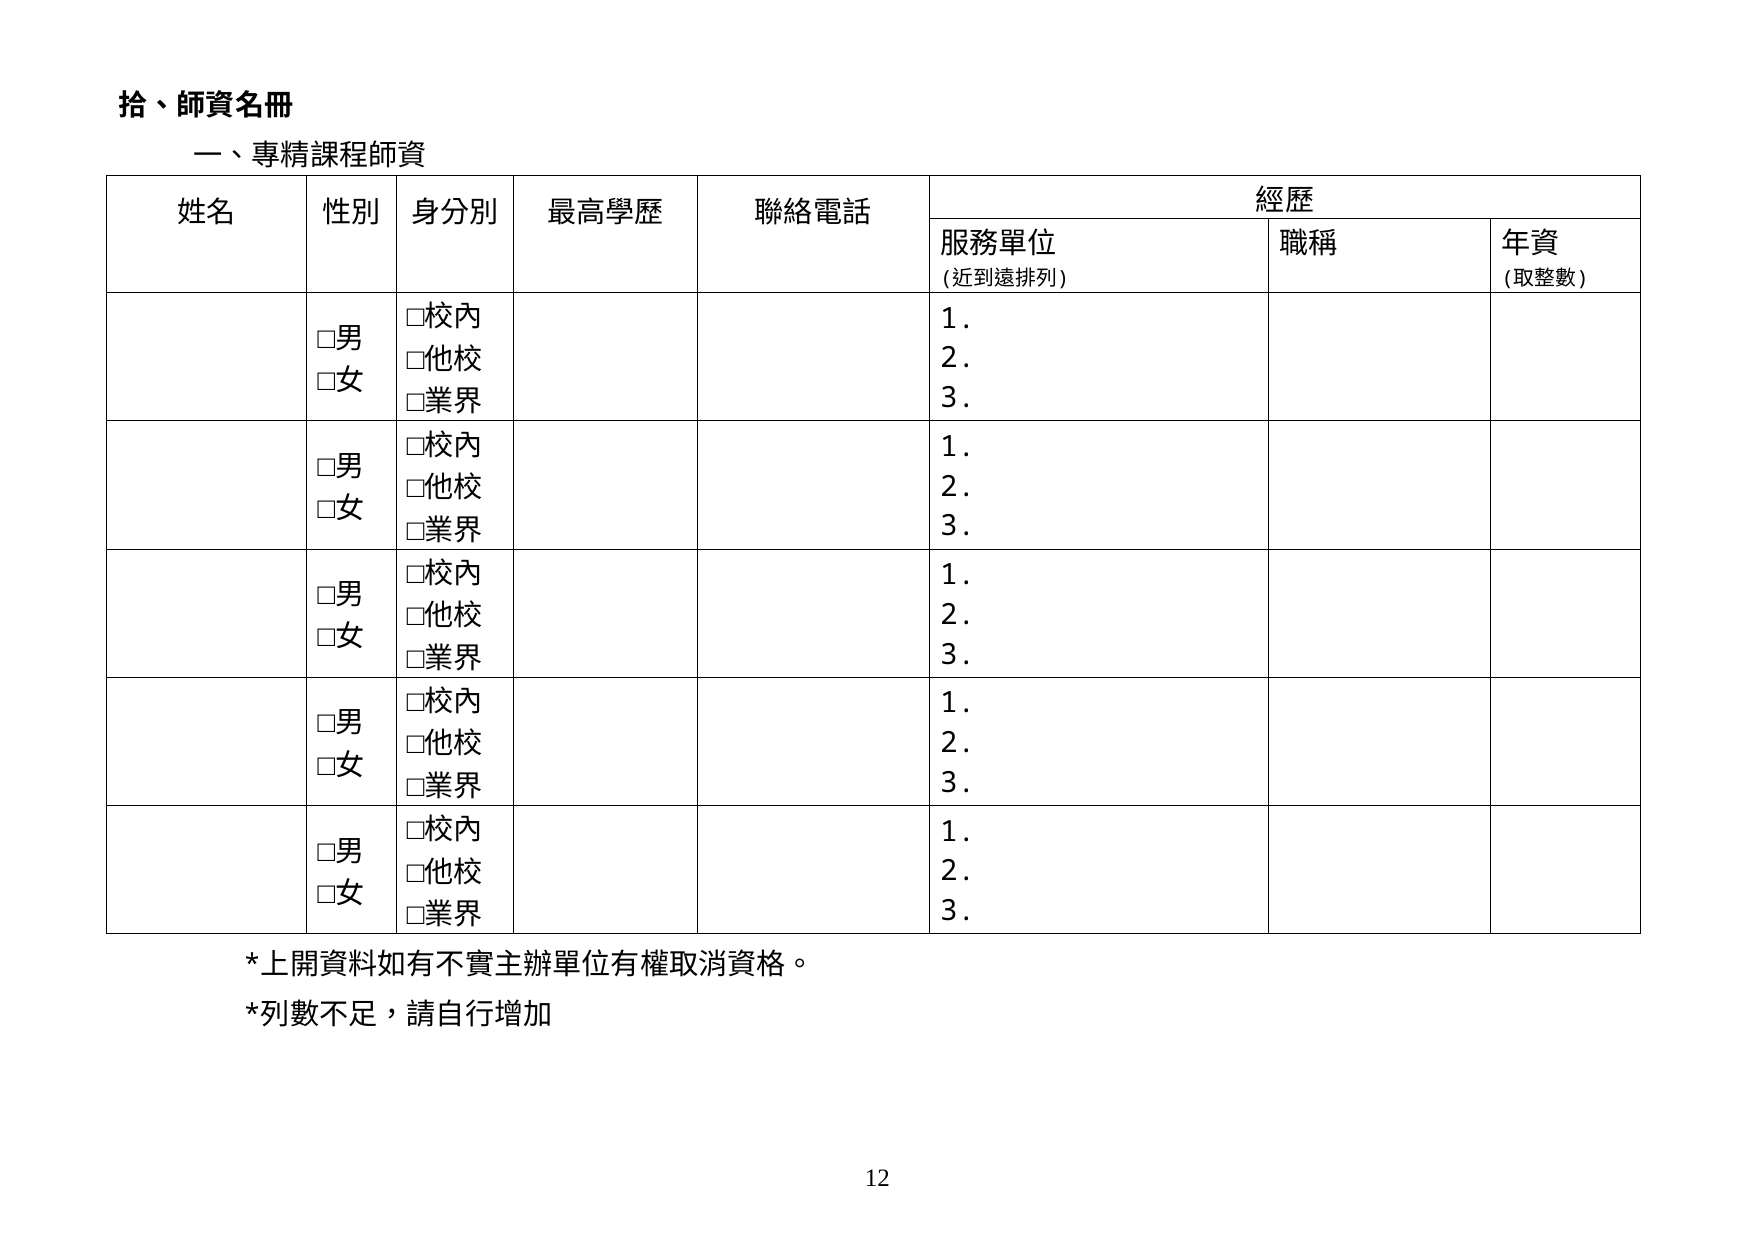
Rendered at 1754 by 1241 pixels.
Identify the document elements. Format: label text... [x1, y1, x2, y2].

table_cell □校內 □他校 □業界 [397, 550, 513, 677]
table_cell [514, 678, 697, 805]
table_cell [698, 678, 929, 805]
table_header 姓名 [107, 176, 306, 292]
table_cell □男 □女 [307, 293, 396, 420]
table_cell 1. 2. 3. [930, 678, 1268, 805]
table_cell [514, 421, 697, 548]
text 一、專精課程師資 [193, 125, 1636, 175]
table_cell □男 □女 [307, 678, 396, 805]
table_cell □校內 □他校 □業界 [397, 806, 513, 933]
text *列數不足，請自行增加 [243, 984, 1636, 1034]
table_cell [107, 293, 306, 420]
table_cell [698, 806, 929, 933]
table_cell [698, 550, 929, 677]
table_cell [514, 293, 697, 420]
table_cell □男 □女 [307, 421, 396, 548]
table_cell [698, 293, 929, 420]
table_cell [107, 550, 306, 677]
table_cell [514, 550, 697, 677]
table_header 性別 [307, 176, 396, 292]
text *上開資料如有不實主辦單位有權取消資格。 [243, 934, 1636, 984]
table_cell □校內 □他校 □業界 [397, 421, 513, 548]
table_header 聯絡電話 [698, 176, 929, 292]
table_cell 1. 2. 3. [930, 550, 1268, 677]
table_cell 職稱 [1269, 219, 1490, 292]
table_cell [107, 806, 306, 933]
table_cell [107, 421, 306, 548]
table_header 經歷 [930, 176, 1640, 218]
table_cell [1269, 806, 1490, 933]
table_cell [1491, 421, 1640, 548]
table_cell [1491, 806, 1640, 933]
table_cell [1491, 550, 1640, 677]
table_cell □校內 □他校 □業界 [397, 293, 513, 420]
table_cell 1. 2. 3. [930, 806, 1268, 933]
table_header 身分別 [397, 176, 513, 292]
table_cell [514, 806, 697, 933]
table_cell □男 □女 [307, 806, 396, 933]
table_cell [1491, 678, 1640, 805]
table_cell [1269, 550, 1490, 677]
table_cell [698, 421, 929, 548]
table_cell [1269, 421, 1490, 548]
table_cell [1491, 293, 1640, 420]
table_cell □男 □女 [307, 550, 396, 677]
table_cell □校內 □他校 □業界 [397, 678, 513, 805]
table_cell 1. 2. 3. [930, 293, 1268, 420]
table_cell [107, 678, 306, 805]
table_cell 年資 (取整數) [1491, 219, 1640, 292]
table_cell 1. 2. 3. [930, 421, 1268, 548]
table_header 最高學歷 [514, 176, 697, 292]
table_cell [1269, 293, 1490, 420]
table_cell 服務單位 (近到遠排列) [930, 219, 1268, 292]
text 拾、師資名冊 [118, 75, 1636, 125]
table_cell [1269, 678, 1490, 805]
